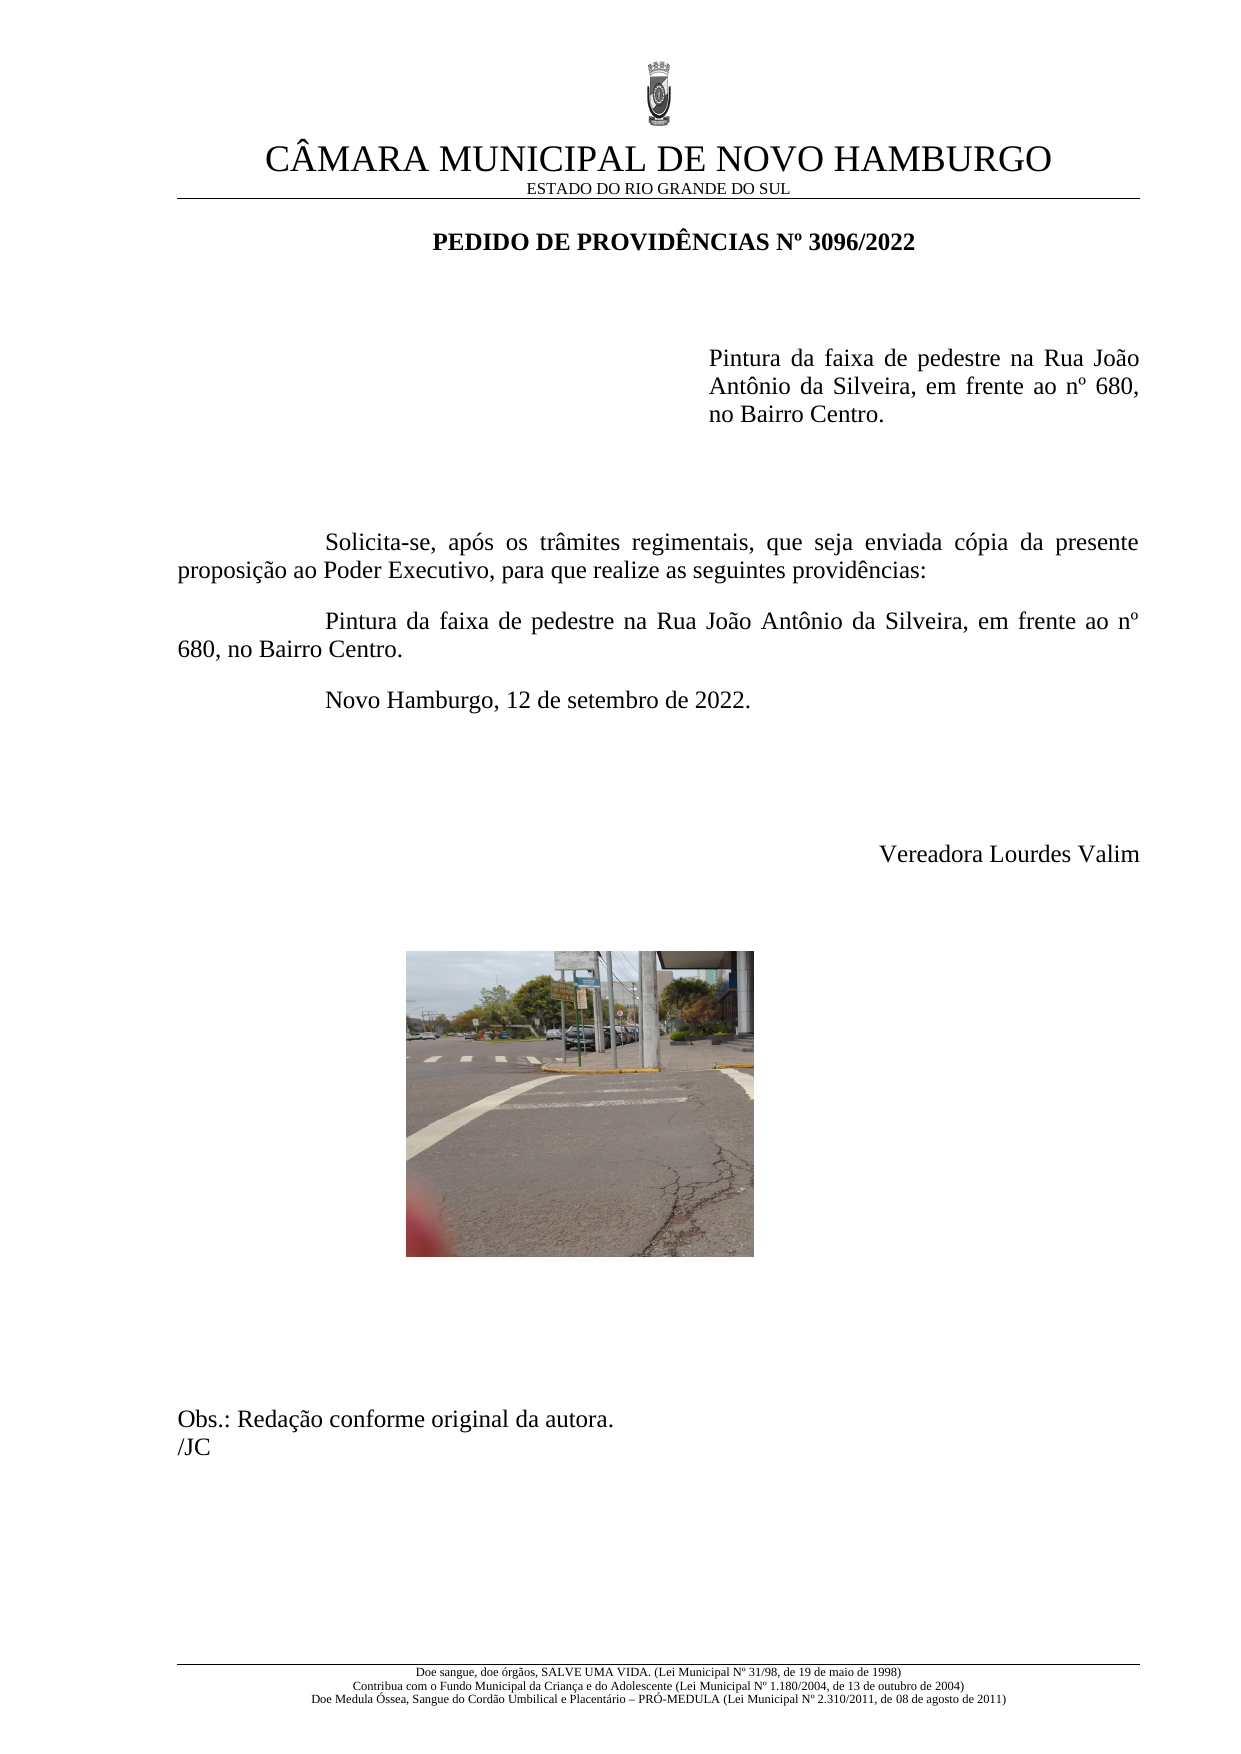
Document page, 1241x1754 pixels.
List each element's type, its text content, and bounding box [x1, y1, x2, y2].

text Pintura da faixa de pedestre na Rua João Antônio da Silveira, em frente ao nº 680, no Bairro Centro. [709, 344, 1140, 428]
text /JC [177, 1433, 1140, 1461]
text PEDIDO DE PROVIDÊNCIAS Nº 3096/2022 [177, 228, 1140, 256]
text Obs.: Redação conforme original da autora. [177, 1406, 1140, 1433]
text Pintura da faixa de pedestre na Rua João Antônio da Silveira, em frente ao nº 680, no Bairro Centro. [177, 607, 1140, 662]
text Vereadora Lourdes Valim [177, 840, 1140, 867]
text Solicita-se, após os trâmites regimentais, que seja enviada cópia da presente proposição ao Poder Executivo, para que realize as seguintes providências: [177, 528, 1140, 583]
text Novo Hamburgo, 12 de setembro de 2022. [177, 686, 1140, 714]
